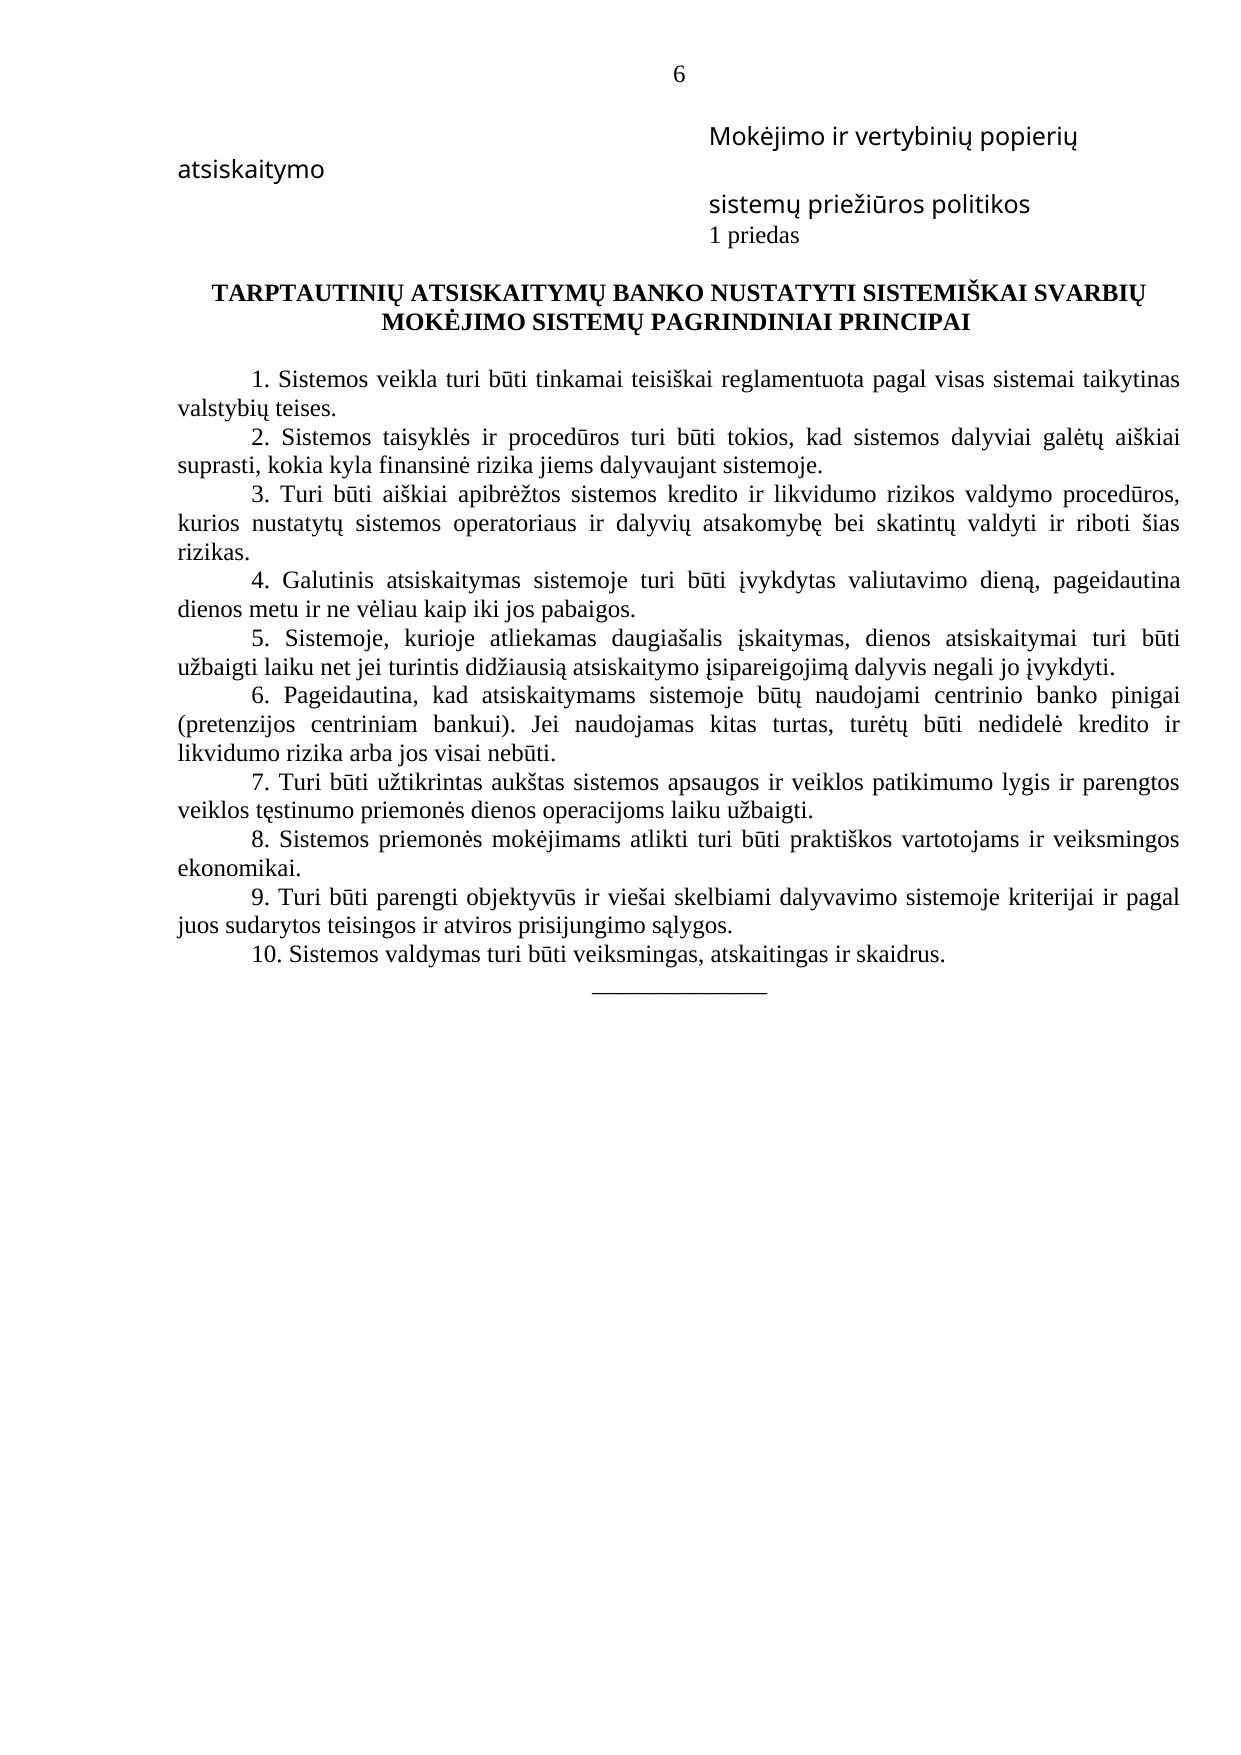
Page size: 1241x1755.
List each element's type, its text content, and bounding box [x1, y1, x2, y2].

text Tarptautinių atsiskaitymų banko nustatyti Sistemiškai svarbių mokėjimo sistemų pagrindiniai principai [177, 278, 1181, 335]
text 8. Sistemos priemonės mokėjimams atlikti turi būti praktiškos vartotojams ir veiksmingos ekonomikai. [177, 824, 1181, 882]
text 2. Sistemos taisyklės ir procedūros turi būti tokios, kad sistemos dalyviai galėtų aiškiai suprasti, kokia kyla finansinė rizika jiems dalyvaujant sistemoje. [177, 422, 1181, 479]
text 5. Sistemoje, kurioje atliekamas daugiašalis įskaitymas, dienos atsiskaitymai turi būti užbaigti laiku net jei turintis didžiausią atsiskaitymo įsipareigojimą dalyvis negali jo įvykdyti. [177, 623, 1181, 680]
text 9. Turi būti parengti objektyvūs ir viešai skelbiami dalyvavimo sistemoje kriterijai ir pagal juos sudarytos teisingos ir atviros prisijungimo sąlygos. [177, 882, 1181, 939]
text 3. Turi būti aiškiai apibrėžtos sistemos kredito ir likvidumo rizikos valdymo procedūros, kurios nustatytų sistemos operatoriaus ir dalyvių atsakomybę bei skatintų valdyti ir riboti šias rizikas. [177, 479, 1181, 565]
text 6. Pageidautina, kad atsiskaitymams sistemoje būtų naudojami centrinio banko pinigai (pretenzijos centriniam bankui). Jei naudojamas kitas turtas, turėtų būti nedidelė kredito ir likvidumo rizika arba jos visai nebūti. [177, 680, 1181, 767]
text 1 priedas [177, 220, 1181, 249]
text Mokėjimo ir vertybinių popierių atsiskaitymo [177, 118, 1181, 186]
text ______________ [177, 968, 1181, 997]
text 10. Sistemos valdymas turi būti veiksmingas, atskaitingas ir skaidrus. [177, 939, 1181, 968]
text 1. Sistemos veikla turi būti tinkamai teisiškai reglamentuota pagal visas sistemai taikytinas valstybių teises. [177, 364, 1181, 422]
text sistemų priežiūros politikos [177, 186, 1181, 220]
text 7. Turi būti užtikrintas aukštas sistemos apsaugos ir veiklos patikimumo lygis ir parengtos veiklos tęstinumo priemonės dienos operacijoms laiku užbaigti. [177, 767, 1181, 824]
text 4. Galutinis atsiskaitymas sistemoje turi būti įvykdytas valiutavimo dieną, pageidautina dienos metu ir ne vėliau kaip iki jos pabaigos. [177, 565, 1181, 623]
